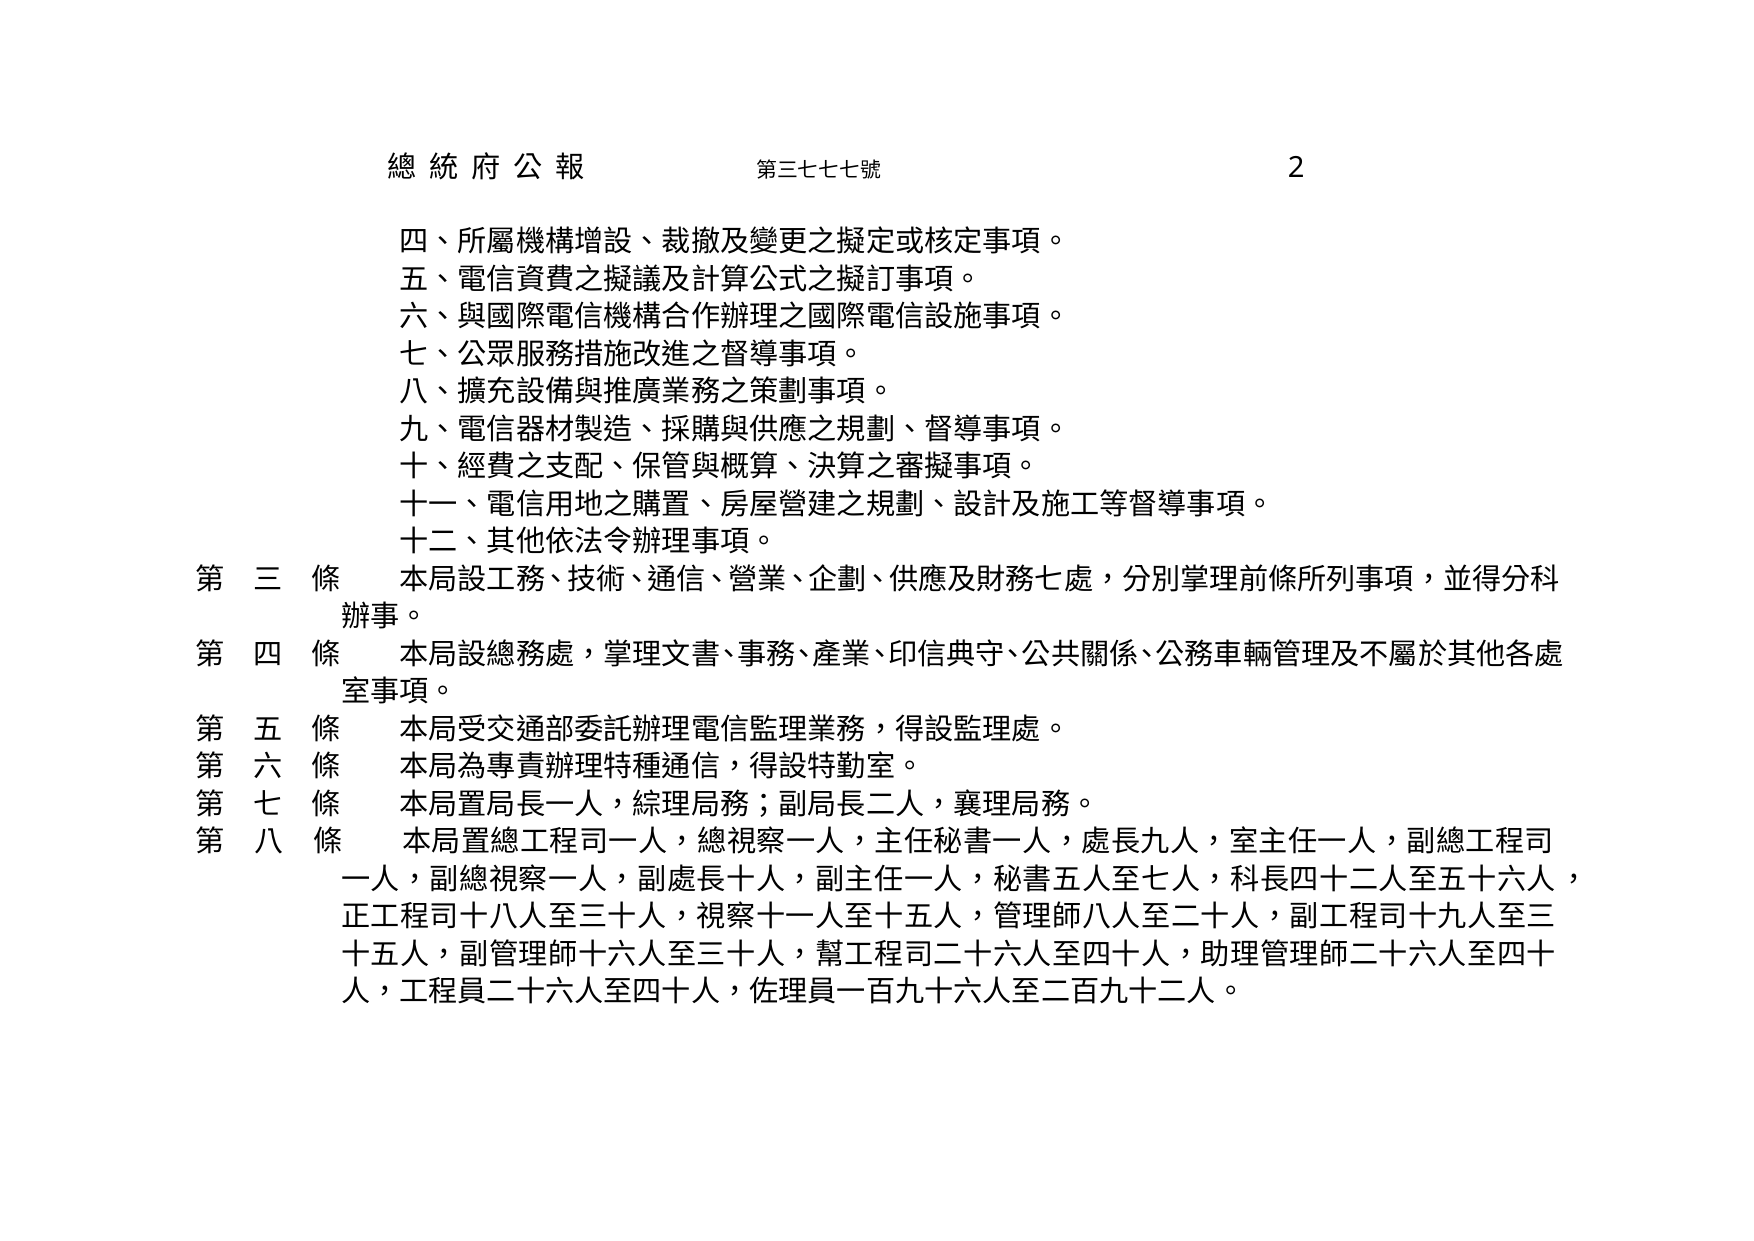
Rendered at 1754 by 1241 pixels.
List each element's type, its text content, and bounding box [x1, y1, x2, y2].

text 五、電信資費之擬議及計算公式之擬訂事項。 [399, 259, 1559, 297]
text 四、所屬機構增設、裁撤及變更之擬定或核定事項。 [399, 222, 1559, 259]
text 十一、電信用地之購置、房屋營建之規劃、設計及施工等督導事項。 [399, 484, 1559, 522]
text 十二、其他依法令辦理事項。 [399, 522, 1559, 559]
text 九、電信器材製造、採購與供應之規劃、督導事項。 [399, 409, 1559, 447]
text 第 八 條 本局置總工程司一人，總視察一人，主任秘書一人，處長九人，室主任一人，副總工程司一人，副總視察一人，副處長十人，副主任一人，秘書五人至七人，科長四十二人至五十六人，正工程司十八人至三十人，視察十一人至十五人，管理師八人至二十人，副工程司十九人至三十五人，副管理師十六人至三十人，幫工程司二十六人至四十人，助理管理師二十六人至四十人，工程員二十六人至四十人，佐理員一百九十六人至二百九十二人。 [195, 822, 1559, 1009]
text 八、擴充設備與推廣業務之策劃事項。 [399, 372, 1559, 409]
text 十、經費之支配、保管與概算、決算之審擬事項。 [399, 447, 1559, 484]
text 第 四 條 本局設總務處，掌理文書、事務、產業、印信典守、公共關係、公務車輛管理及不屬於其他各處、室事項。 [195, 634, 1559, 709]
text 七、公眾服務措施改進之督導事項。 [399, 334, 1559, 372]
text 第 三 條 本局設工務、技術、通信、營業、企劃、供應及財務七處，分別掌理前條所列事項，並得分科辦事。 [195, 559, 1559, 634]
text 六、與國際電信機構合作辦理之國際電信設施事項。 [399, 297, 1559, 334]
text 第 七 條 本局置局長一人，綜理局務；副局長二人，襄理局務。 [195, 784, 1559, 822]
text 第 六 條 本局為專責辦理特種通信，得設特勤室。 [195, 747, 1559, 784]
text 第 五 條 本局受交通部委託辦理電信監理業務，得設監理處。 [195, 709, 1559, 747]
